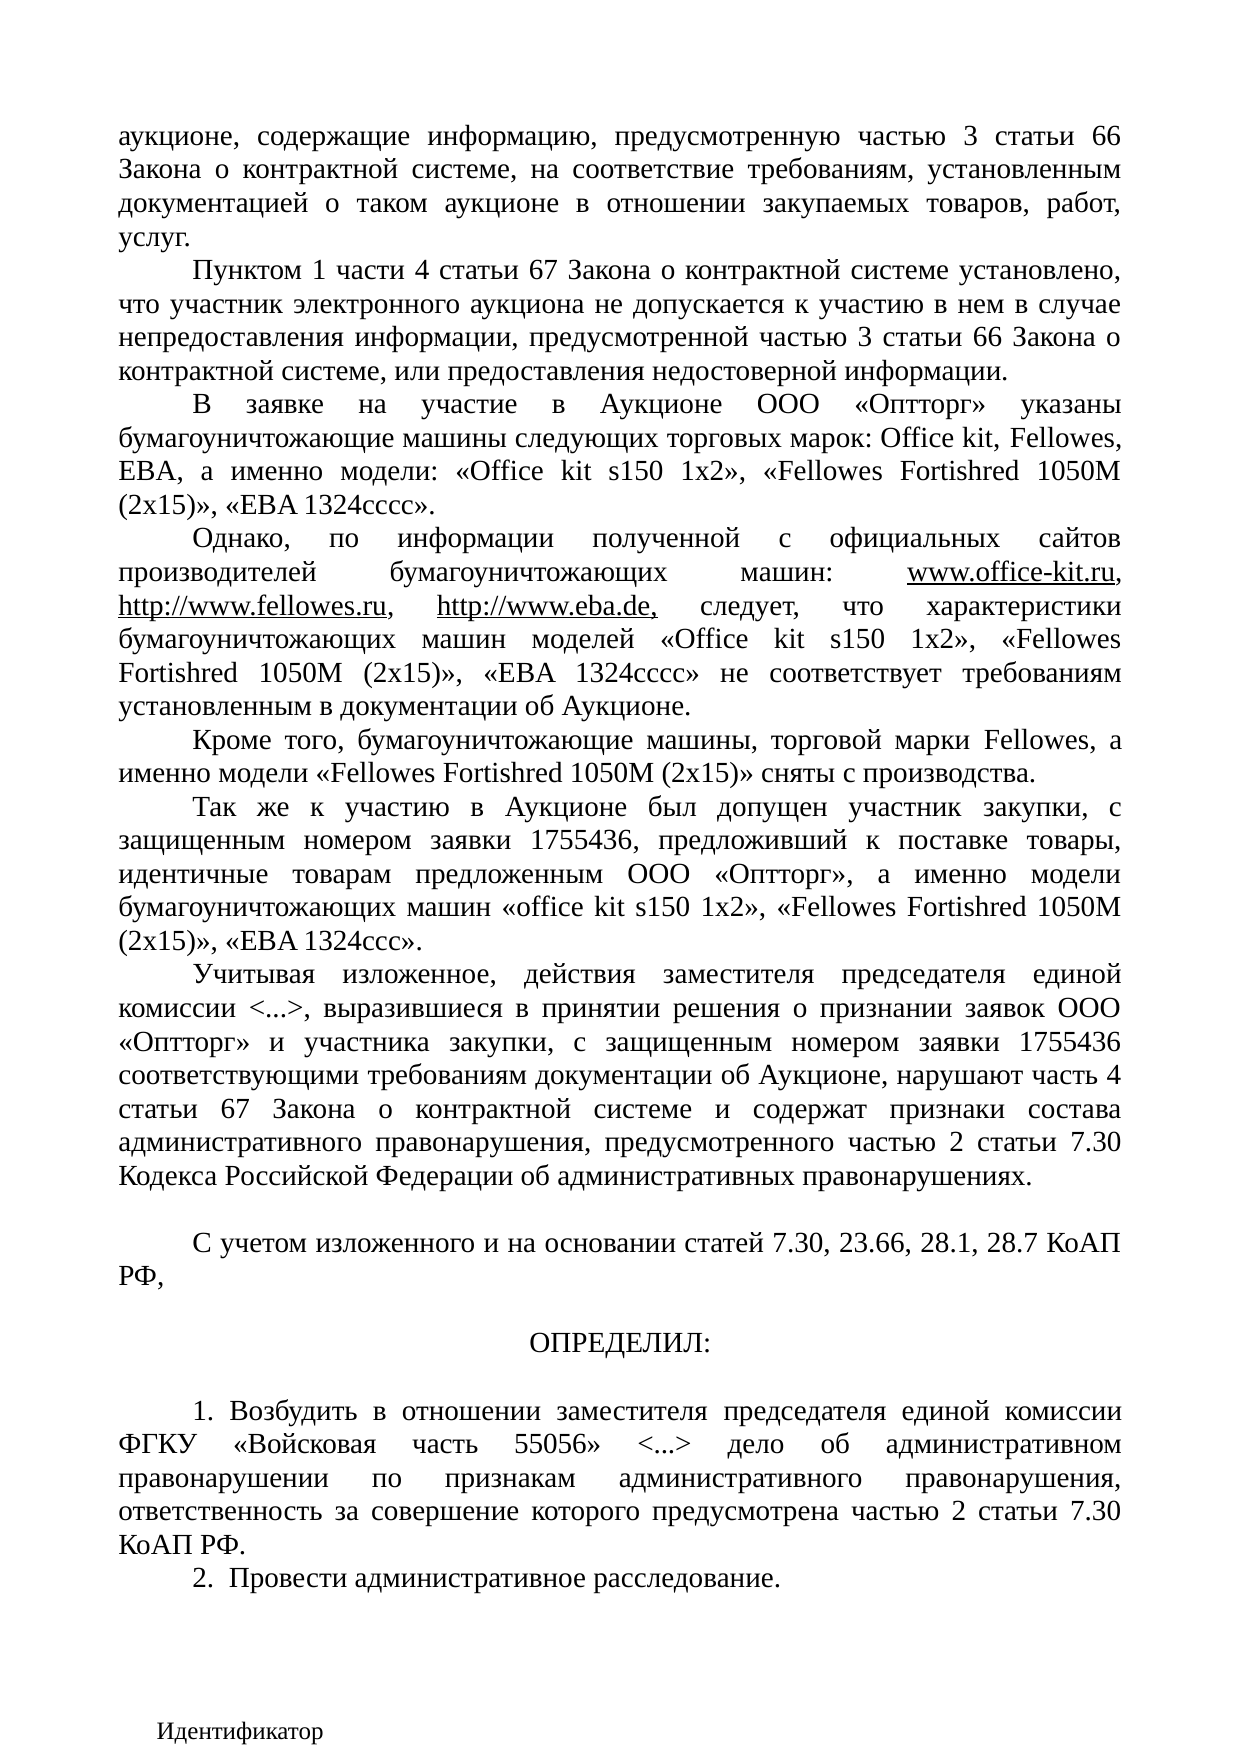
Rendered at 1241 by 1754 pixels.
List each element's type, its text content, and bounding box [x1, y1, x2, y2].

text Пунктом 1 части 4 статьи 67 Закона о контрактной системе установлено, что участник электронного аукциона не допускается к участию в нем в случае непредоставления информации, предусмотренной частью 3 статьи 66 Закона о контрактной системе, или предоставления недостоверной информации. [118, 252, 1122, 386]
text ОПРЕДЕЛИЛ: [118, 1326, 1122, 1359]
text 2. Провести административное расследование. [118, 1560, 1122, 1594]
text Однако, по информации полученной с официальных сайтов производителей бумагоуничтожающих машин: www.office-kit.ru, http://www.fellowes.ru, http://www.eba.de, следует, что характеристики бумагоуничтожающих машин моделей «Office kit s150 1x2», «Fellowes Fortishred 1050M (2x15)», «EBA 1324cccс» не соответствует требованиям установленным в документации об Аукционе. [118, 521, 1122, 722]
text Учитывая изложенное, действия заместителя председателя единой комиссии <...>, выразившиеся в принятии решения о признании заявок ООО «Оптторг» и участника закупки, с защищенным номером заявки 1755436 соответствующими требованиям документации об Аукционе, нарушают часть 4 статьи 67 Закона о контрактной системе и содержат признаки состава административного правонарушения, предусмотренного частью 2 статьи 7.30 Кодекса Российской Федерации об административных правонарушениях. [118, 957, 1122, 1191]
text Кроме того, бумагоуничтожающие машины, торговой марки Fellowes, а именно модели «Fellowes Fortishred 1050M (2x15)» сняты с производства. [118, 722, 1122, 789]
text Так же к участию в Аукционе был допущен участник закупки, с защищенным номером заявки 1755436, предложивший к поставке товары, идентичные товарам предложенным ООО «Оптторг», а именно модели бумагоуничтожающих машин «office kit s150 1x2», «Fellowes Fortishred 1050M (2x15)», «EBA 1324ccc». [118, 789, 1122, 957]
text С учетом изложенного и на основании статей 7.30, 23.66, 28.1, 28.7 КоАП РФ, [118, 1225, 1122, 1292]
text В заявке на участие в Аукционе ООО «Оптторг» указаны бумагоуничтожающие машины следующих торговых марок: Office kit, Fellowes, EBA, а именно модели: «Office kit s150 1x2», «Fellowes Fortishred 1050M (2x15)», «EBA 1324cccс». [118, 386, 1122, 521]
text аукционе, содержащие информацию, предусмотренную частью 3 статьи 66 Закона о контрактной системе, на соответствие требованиям, установленным документацией о таком аукционе в отношении закупаемых товаров, работ, услуг. [118, 118, 1122, 252]
text 1. Возбудить в отношении заместителя председателя единой комиссии ФГКУ «Войсковая часть 55056» <...> дело об административном правонарушении по признакам административного правонарушения, ответственность за совершение которого предусмотрена частью 2 статьи 7.30 КоАП РФ. [118, 1393, 1122, 1560]
